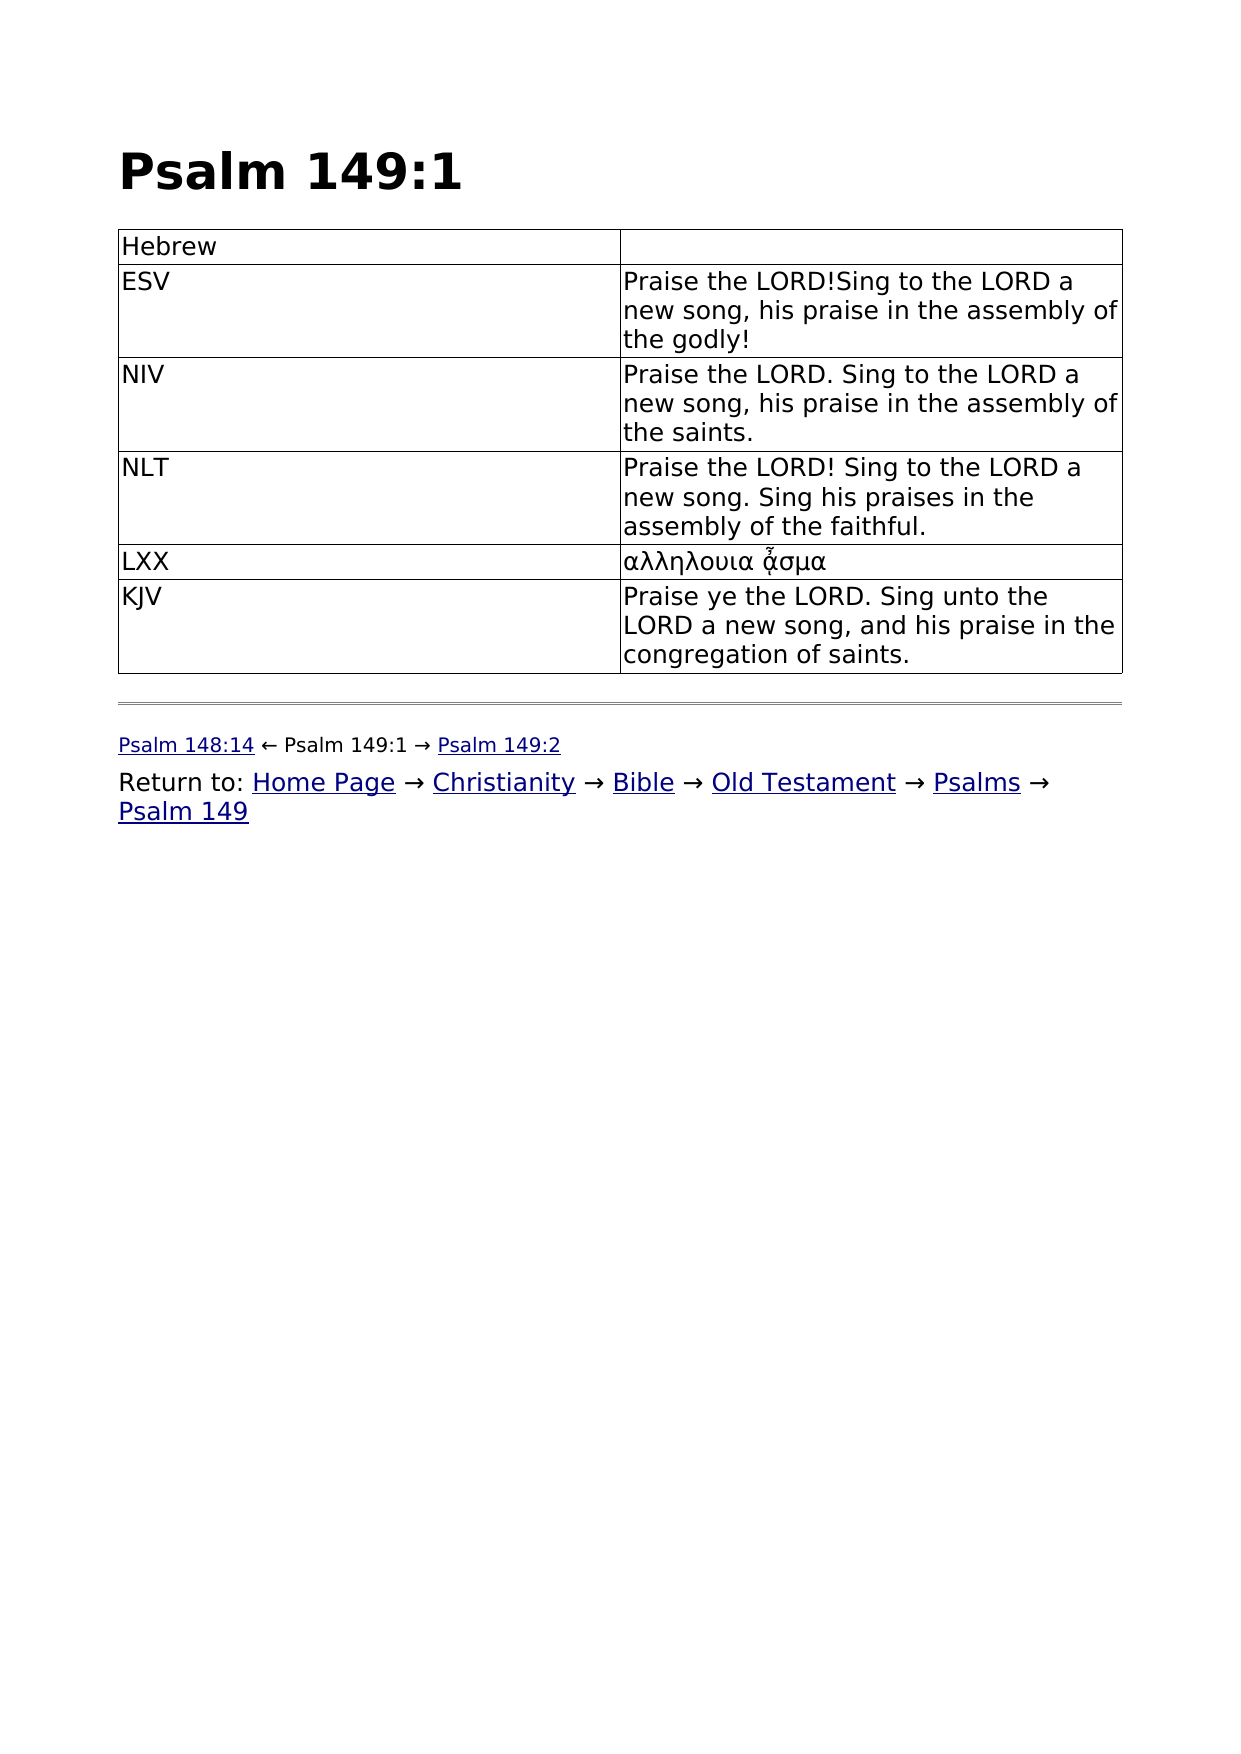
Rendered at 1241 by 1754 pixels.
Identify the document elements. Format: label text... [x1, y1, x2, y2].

table_cell Praise the LORD! Sing to the LORD a new song. Sing his praises in the assembly of the faithful. [621, 452, 1122, 544]
table_cell NLT [119, 452, 620, 544]
table_cell KJV [119, 580, 620, 673]
table_cell Praise ye the LORD. Sing unto the LORD a new song, and his praise in the congregation of saints. [621, 580, 1122, 673]
table_cell ESV [119, 265, 620, 357]
text Psalm 148:14 ← Psalm 149:1 → Psalm 149:2 [118, 734, 1122, 768]
table_header [621, 230, 1122, 264]
table_header Hebrew [119, 230, 620, 264]
table_cell NIV [119, 358, 620, 451]
table_cell αλληλουια ᾆσμα [621, 545, 1122, 579]
table_cell Praise the LORD. Sing to the LORD a new song, his praise in the assembly of the saints. [621, 358, 1122, 451]
text Return to: Home Page → Christianity → Bible → Old Testament → Psalms → Psalm 149 [118, 768, 1122, 826]
table_cell LXX [119, 545, 620, 579]
table_cell Praise the LORD!Sing to the LORD a new song, his praise in the assembly of the godly! [621, 265, 1122, 357]
subtitle Psalm 149:1 [118, 143, 1122, 201]
